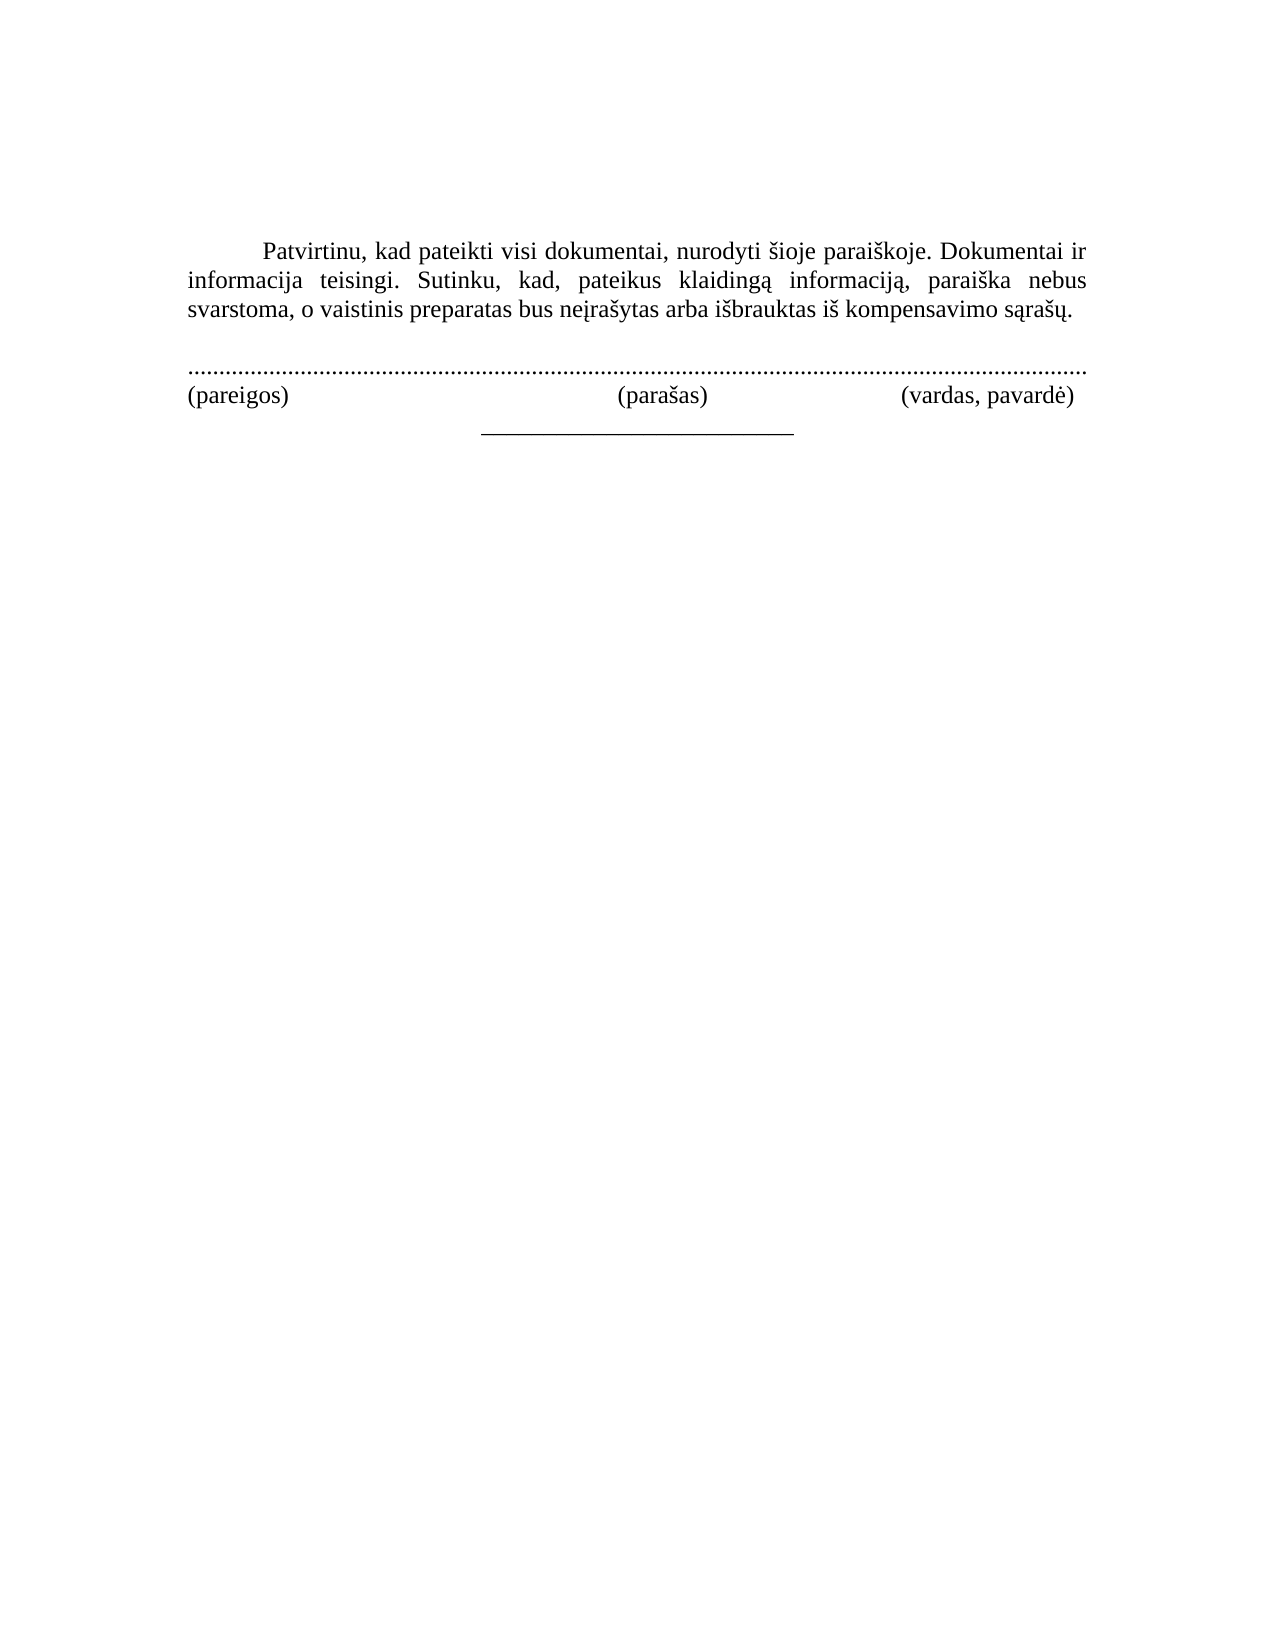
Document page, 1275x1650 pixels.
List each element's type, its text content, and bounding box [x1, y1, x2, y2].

text (pareigos) (parašas) (vardas, pavardė) [187, 380, 1087, 409]
text _________________________ [187, 409, 1087, 437]
text Patvirtinu, kad pateikti visi dokumentai, nurodyti šioje paraiškoje. Dokumentai ir informacija teisingi. Sutinku, kad, pateikus klaidingą informaciją, paraiška nebus svarstoma, o vaistinis preparatas bus neįrašytas arba išbrauktas iš kompensavimo sąrašų. [187, 236, 1087, 322]
